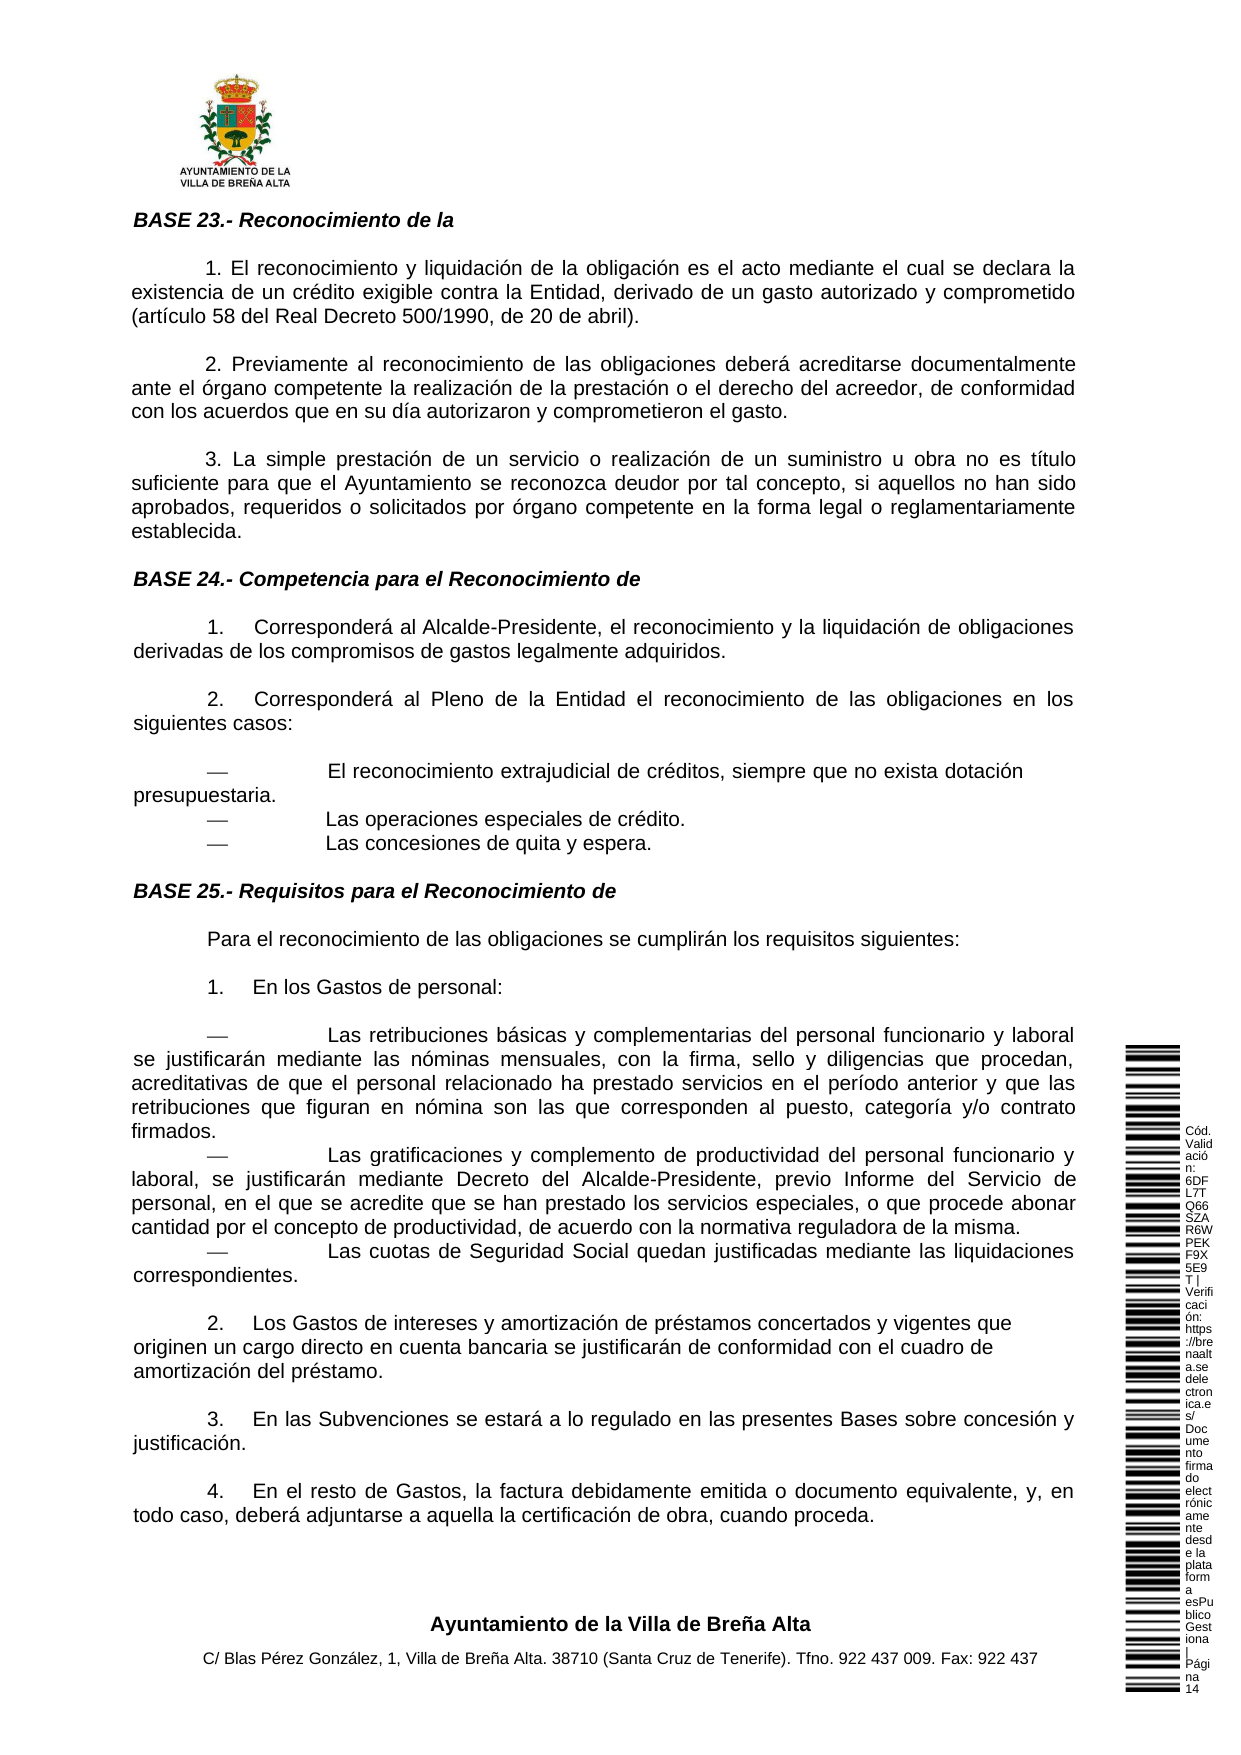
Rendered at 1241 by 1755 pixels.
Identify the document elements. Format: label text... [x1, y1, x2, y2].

text En el resto de Gastos, la factura debidamente emitida o documento equivalente, y, en [252, 1479, 1079, 1503]
text todo caso, deberá adjuntarse a aquella la certificación de obra, cuando proceda. [133, 1503, 875, 1527]
text 1. En los Gastos de personal: [207, 975, 504, 999]
text se justificarán mediante las nóminas mensuales, con la firma, sello y diligencias que procedan, [133, 1047, 1078, 1070]
text — [156, 759, 278, 783]
text — [207, 1143, 230, 1166]
text — [207, 1023, 230, 1046]
text laboral, se justificarán mediante Decreto del Alcalde-Presidente, previo Informe del Servicio de personal, en el que se acredite que se han prestado los servicios especiales, o que procede abonar cantidad por el concepto de productividad, de acuerdo con la normativa reguladora de la misma. [131, 1167, 1077, 1239]
text En las Subvenciones se estará a lo regulado en las presentes Bases sobre concesión y [252, 1407, 1079, 1431]
text BASE 24.- Competencia para el Reconocimiento de Obligaciones [133, 567, 778, 593]
text Las cuotas de Seguridad Social quedan justificadas mediante las liquidaciones [327, 1239, 1079, 1263]
text siguientes casos: [133, 711, 295, 735]
text Las retribuciones básicas y complementarias del personal funcionario y laboral [327, 1023, 1079, 1047]
text — [156, 807, 278, 831]
text Para el reconocimiento de las obligaciones se cumplirán los requisitos siguientes: [207, 927, 961, 951]
text 1. [207, 615, 226, 638]
text 3. [207, 1407, 248, 1431]
text presupuestaria. [133, 783, 278, 807]
text — [134, 1239, 300, 1263]
text justificación. [133, 1431, 248, 1455]
text derivadas de los compromisos de gastos legalmente adquiridos. [133, 639, 727, 663]
text Las operaciones especiales de crédito. Las concesiones de quita y espera. [325, 807, 688, 855]
text Corresponderá al Pleno de la Entidad el reconocimiento de las obligaciones en los [254, 687, 1078, 711]
text — [156, 831, 278, 855]
text acreditativas de que el personal relacionado ha prestado servicios en el período anterior y que las retribuciones que figuran en nómina son las que corresponden al puesto, categoría y/o contrato firmados. [131, 1071, 1077, 1143]
text correspondientes. [131, 1263, 300, 1287]
text 3. La simple prestación de un servicio o realización de un suministro u obra no es título suficiente para que el Ayuntamiento se reconozca deudor por tal concepto, si aquellos no han sido aprobados, requeridos o solicitados por órgano competente en la forma legal o reglamentariamente establecida. [131, 447, 1077, 543]
text Corresponderá al Alcalde-Presidente, el reconocimiento y la liquidación de obligaciones [254, 615, 1079, 639]
text C/ Blas Pérez González, 1, Villa de Breña Alta. 38710 (Santa Cruz de Tenerife). Tfno. 922 437 009. Fax: 922 437 597 [187, 1648, 1053, 1670]
text Las gratificaciones y complemento de productividad del personal funcionario y [327, 1143, 1079, 1166]
text Cód. Validación: 6DFL7TQ66SZAR6WPEKF9X5E9T | Verificación: https://brenaalta.sedelectronica.es/ Documento firmado electrónicamente desde la plataforma esPublico Gestiona | Página 14 de 35 [1185, 1126, 1214, 1693]
text 2. [207, 687, 226, 709]
text originen un cargo directo en cuenta bancaria se justificarán de conformidad con el cuadro de amortización del préstamo. [133, 1335, 1079, 1383]
text 2. Previamente al reconocimiento de las obligaciones deberá acreditarse documentalmente ante el órgano competente la realización de la prestación o el derecho del acreedor, de conformidad con los acuerdos que en su día autorizaron y comprometieron el gasto. [131, 351, 1077, 423]
text 2. [207, 1311, 226, 1334]
text 4. [207, 1479, 226, 1501]
text Ayuntamiento de la Villa de Breña Alta [187, 1612, 1053, 1636]
text Los Gastos de intereses y amortización de préstamos concertados y vigentes que [252, 1311, 1079, 1334]
text El reconocimiento extrajudicial de créditos, siempre que no exista dotación [327, 759, 1079, 783]
text 1. El reconocimiento y liquidación de la obligación es el acto mediante el cual se declara la existencia de un crédito exigible contra la Entidad, derivado de un gasto autorizado y comprometido (artículo 58 del Real Decreto 500/1990, de 20 de abril). [131, 256, 1077, 327]
text BASE 25.- Requisitos para el Reconocimiento de Obligaciones [133, 879, 753, 905]
text BASE 23.- Reconocimiento de la Obligación [133, 208, 569, 234]
